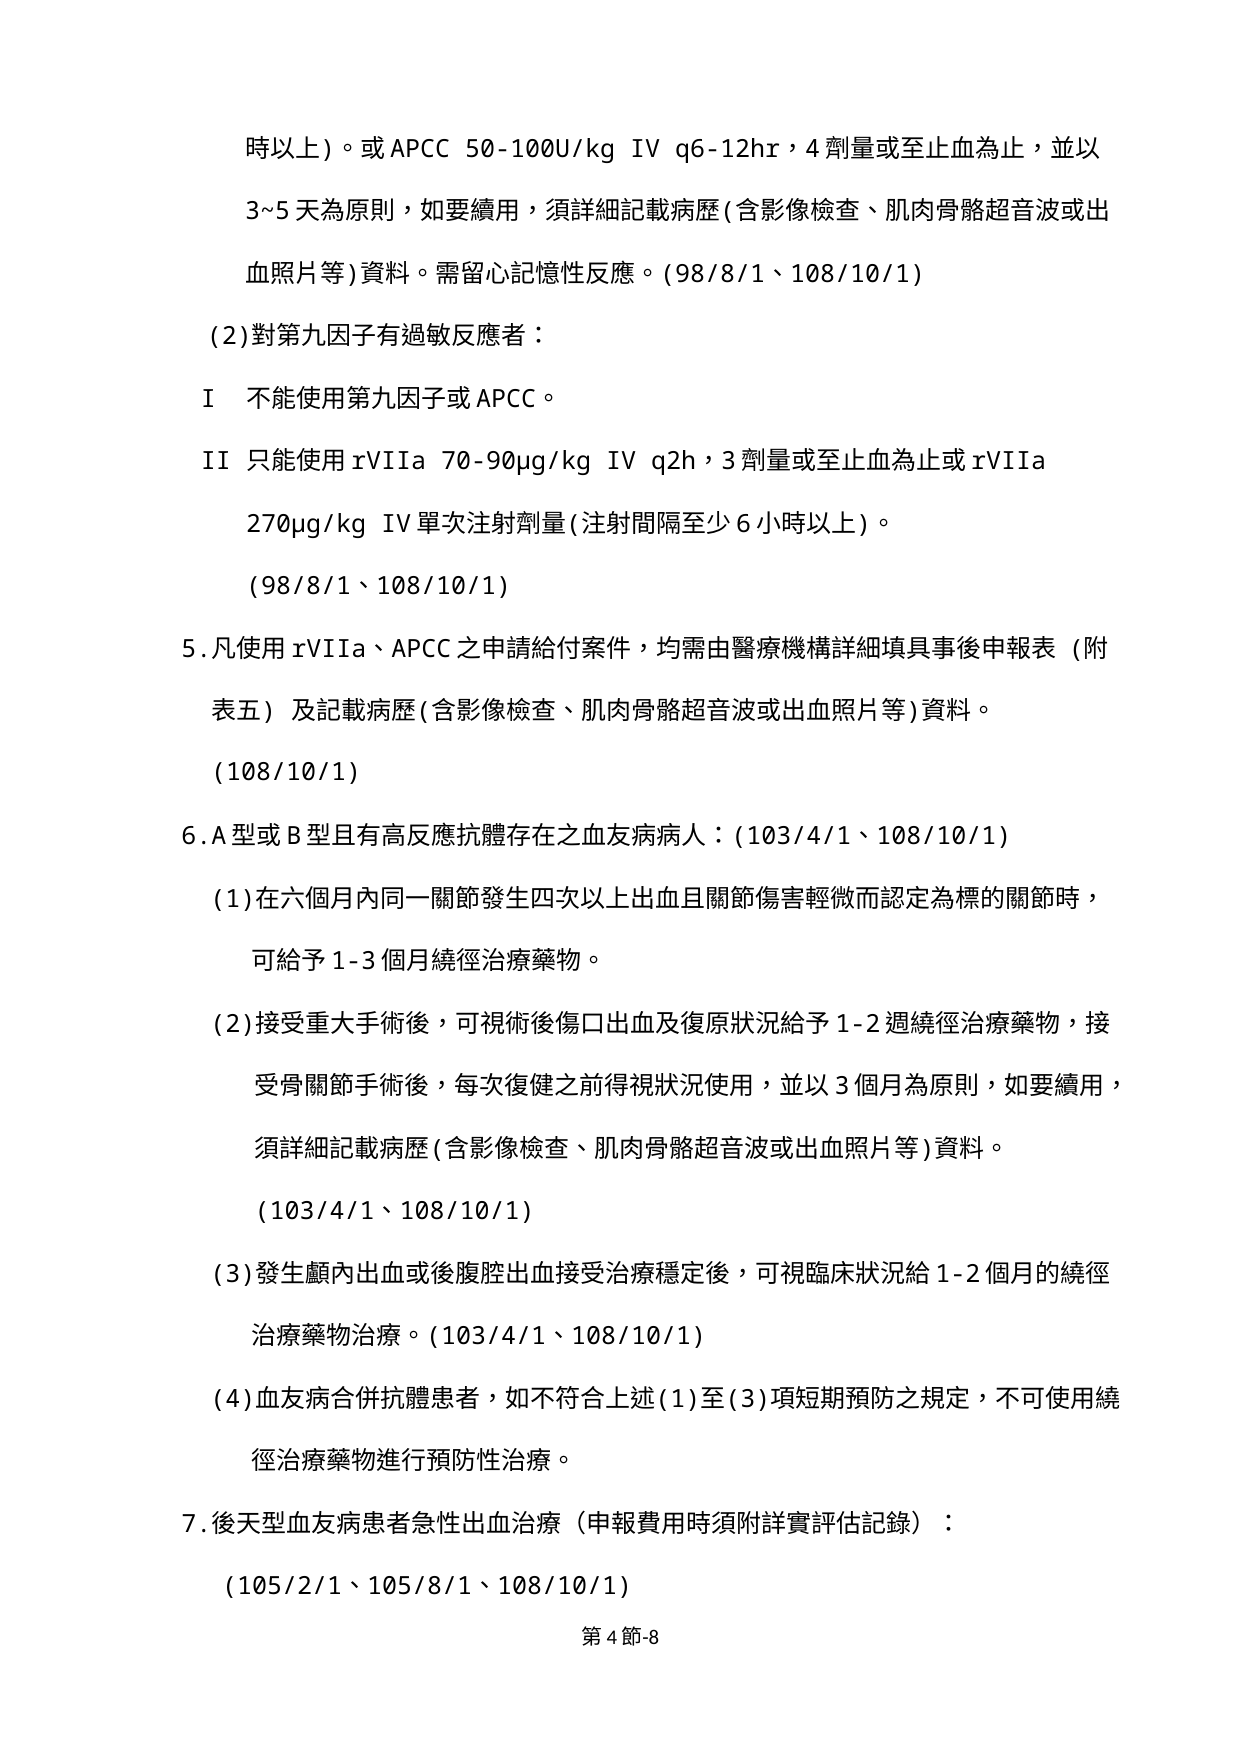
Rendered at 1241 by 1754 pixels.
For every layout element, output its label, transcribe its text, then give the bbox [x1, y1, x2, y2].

text 7.後天型血友病患者急性出血治療（申報費用時須附詳實評估記錄）：(105/2/1、105/8/1、108/10/1) [181, 1479, 1122, 1604]
text (2)接受重大手術後，可視術後傷口出血及復原狀況給予1-2週繞徑治療藥物，接受骨關節手術後，每次復健之前得視狀況使用，並以3個月為原則，如要續用，須詳細記載病歷(含影像檢查、肌肉骨骼超音波或出血照片等)資料。(103/4/1、108/10/1) [210, 979, 1122, 1229]
text (4)血友病合併抗體患者，如不符合上述(1)至(3)項短期預防之規定，不可使用繞徑治療藥物進行預防性治療。 [210, 1354, 1122, 1479]
text 時以上)。或APCC 50-100U/kg IV q6-12hr，4劑量或至止血為止，並以3~5天為原則，如要續用，須詳細記載病歷(含影像檢查、肌肉骨骼超音波或出血照片等)資料。需留心記憶性反應。(98/8/1、108/10/1) [201, 104, 1122, 292]
text (2)對第九因子有過敏反應者： [201, 292, 1122, 354]
text 6.A型或B型且有高反應抗體存在之血友病病人：(103/4/1、108/10/1) [181, 792, 1122, 854]
text I 不能使用第九因子或APCC。 [201, 354, 1122, 417]
text (3)發生顱內出血或後腹腔出血接受治療穩定後，可視臨床狀況給1-2個月的繞徑治療藥物治療。(103/4/1、108/10/1) [210, 1229, 1122, 1354]
text II 只能使用rVIIa 70-90μg/kg IV q2h，3劑量或至止血為止或rVIIa 270μg/kg IV單次注射劑量(注射間隔至少6小時以上)。(98/8/1、108/10/1) [201, 417, 1122, 604]
text (1)在六個月內同一關節發生四次以上出血且關節傷害輕微而認定為標的關節時，可給予1-3個月繞徑治療藥物。 [210, 854, 1122, 979]
text 5.凡使用rVIIa、APCC之申請給付案件，均需由醫療機構詳細填具事後申報表 (附表五) 及記載病歷(含影像檢查、肌肉骨骼超音波或出血照片等)資料。(108/10/1) [181, 604, 1122, 792]
